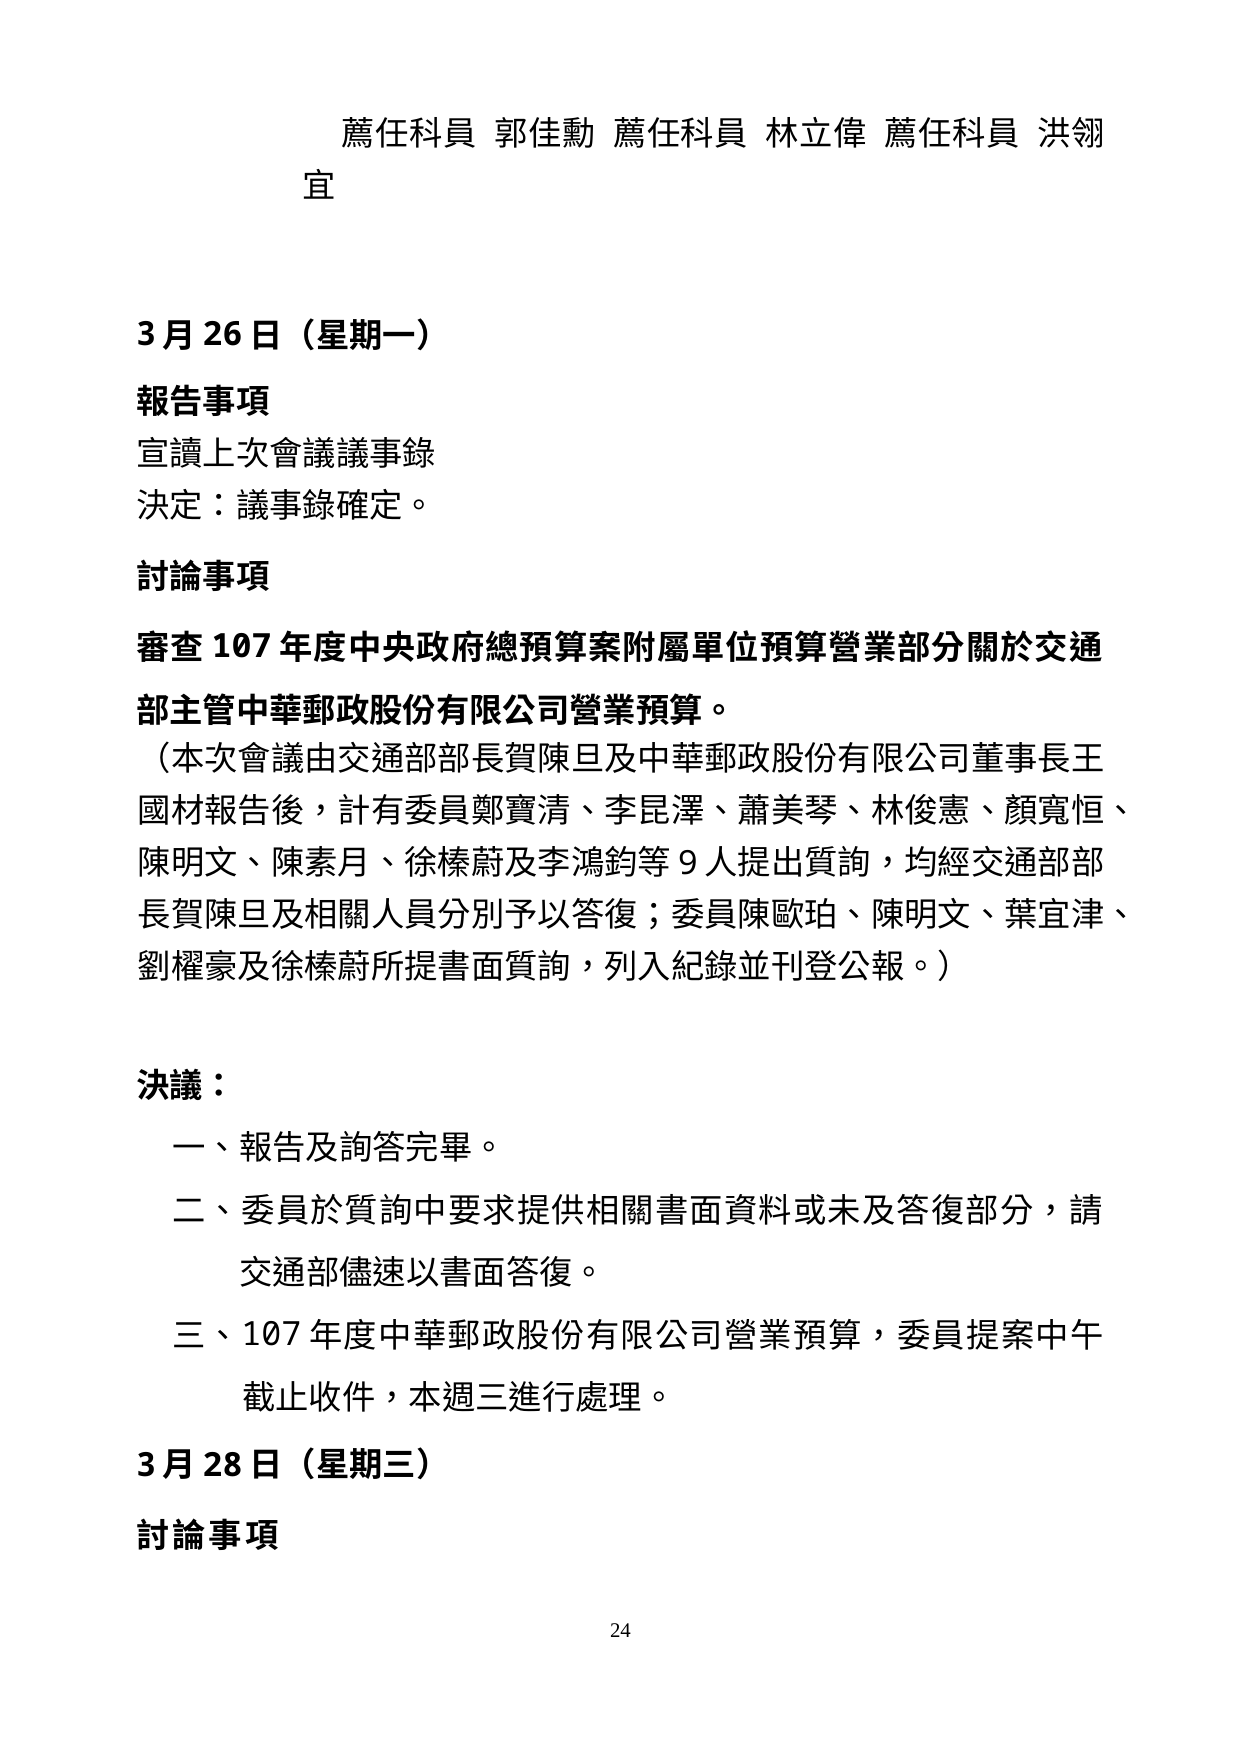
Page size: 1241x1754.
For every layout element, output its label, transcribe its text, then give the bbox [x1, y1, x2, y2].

text 報告事項 [136, 372, 1104, 424]
text （本次會議由交通部部長賀陳旦及中華郵政股份有限公司董事長王國材報告後，計有委員鄭寶清、李昆澤、蕭美琴、林俊憲、顏寬恒、陳明文、陳素月、徐榛蔚及李鴻鈞等9人提出質詢，均經交通部部長賀陳旦及相關人員分別予以答復；委員陳歐珀、陳明文、葉宜津、劉櫂豪及徐榛蔚所提書面質詢，列入紀錄並刊登公報。） [138, 728, 1104, 989]
text 3月26日（星期一） [136, 291, 1104, 353]
text 討論事項 [136, 1505, 1104, 1557]
text 3月28日（星期三） [136, 1434, 1104, 1487]
text 一、報告及詢答完畢。 [136, 1103, 1104, 1166]
text 三、107年度中華郵政股份有限公司營業預算，委員提案中午截止收件，本週三進行處理。 [172, 1291, 1104, 1416]
text 宣讀上次會議議事錄 [136, 424, 1104, 476]
text 審查107年度中央政府總預算案附屬單位預算營業部分關於交通部主管中華郵政股份有限公司營業預算。 [136, 603, 1104, 728]
text 決議： [136, 1041, 1104, 1103]
text 討論事項 [136, 547, 1104, 599]
text 二、委員於質詢中要求提供相關書面資料或未及答復部分，請交通部儘速以書面答復。 [172, 1166, 1104, 1291]
text 薦任科員 郭佳勳 薦任科員 林立偉 薦任科員 洪翎宜 [136, 103, 1104, 207]
text 決定：議事錄確定。 [136, 476, 1104, 528]
